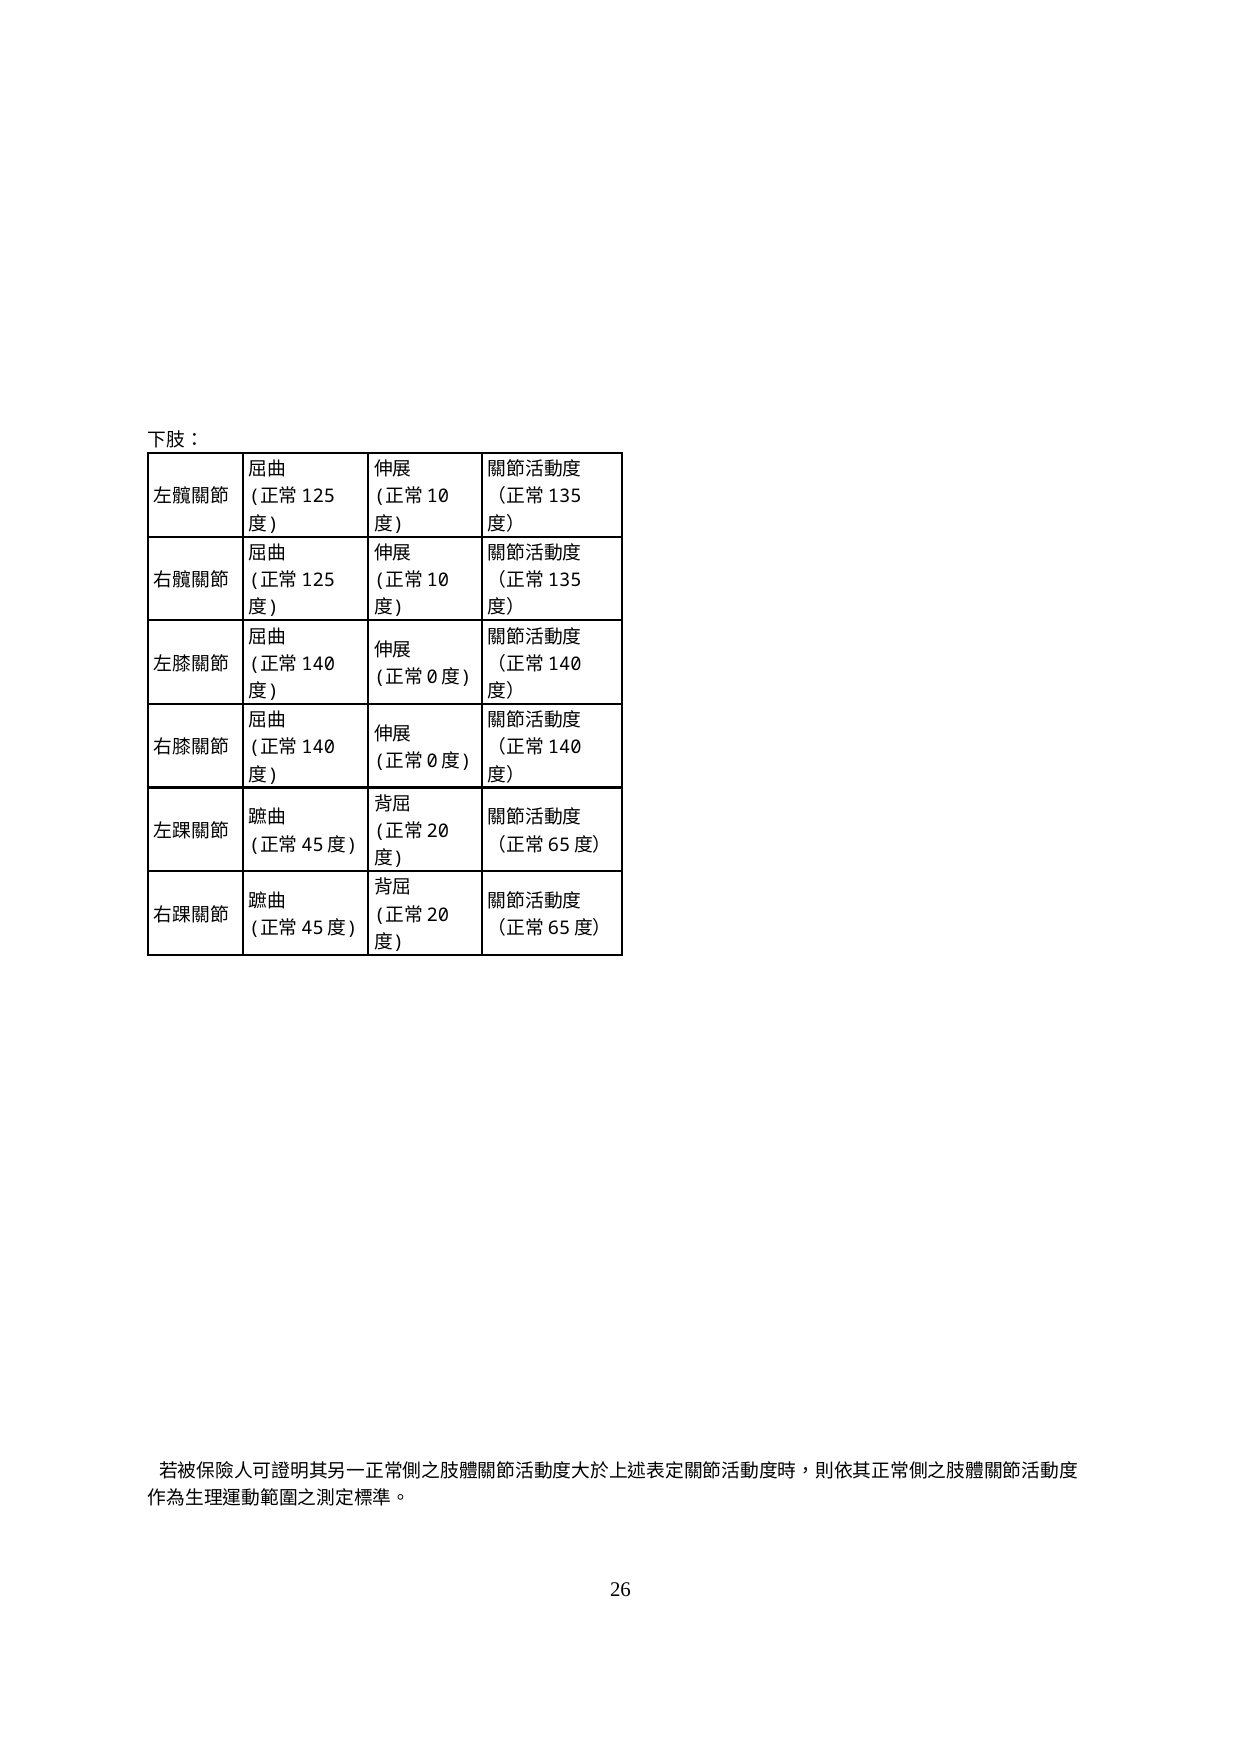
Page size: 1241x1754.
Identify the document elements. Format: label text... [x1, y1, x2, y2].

table_cell 背屈 (正常20度) [369, 872, 481, 954]
text 下肢： [148, 425, 1092, 452]
table_header 屈曲 (正常125度) [244, 454, 367, 536]
table_cell 關節活動度 （正常140度） [483, 621, 621, 703]
table_cell 左膝關節 [149, 621, 242, 703]
table_cell 右髖關節 [149, 538, 242, 619]
table_cell 伸展 (正常0度) [369, 705, 481, 786]
table_header 關節活動度 （正常135度） [483, 454, 621, 536]
table_cell 關節活動度 （正常65度） [483, 789, 621, 870]
table_cell 屈曲 (正常140度) [244, 705, 367, 786]
text 若被保險人可證明其另一正常側之肢體關節活動度大於上述表定關節活動度時，則依其正常側之肢體關節活動度作為生理運動範圍之測定標準。 [148, 1456, 1092, 1510]
table_header 伸展 (正常10度) [369, 454, 481, 536]
table_cell 伸展 (正常10度) [369, 538, 481, 619]
table_cell 關節活動度 （正常140度） [483, 705, 621, 786]
table_cell 關節活動度 （正常135度） [483, 538, 621, 619]
table_cell 關節活動度 （正常65度） [483, 872, 621, 954]
table_cell 右膝關節 [149, 705, 242, 786]
table_cell 蹠曲 (正常45度) [244, 789, 367, 870]
table_cell 蹠曲 (正常45度) [244, 872, 367, 954]
table_header 左髖關節 [149, 454, 242, 536]
table_cell 屈曲 (正常125度) [244, 538, 367, 619]
table_cell 屈曲 (正常140度) [244, 621, 367, 703]
table_cell 右踝關節 [149, 872, 242, 954]
table_cell 背屈 (正常20度) [369, 789, 481, 870]
table_cell 伸展 (正常0度) [369, 621, 481, 703]
table_cell 左踝關節 [149, 789, 242, 870]
